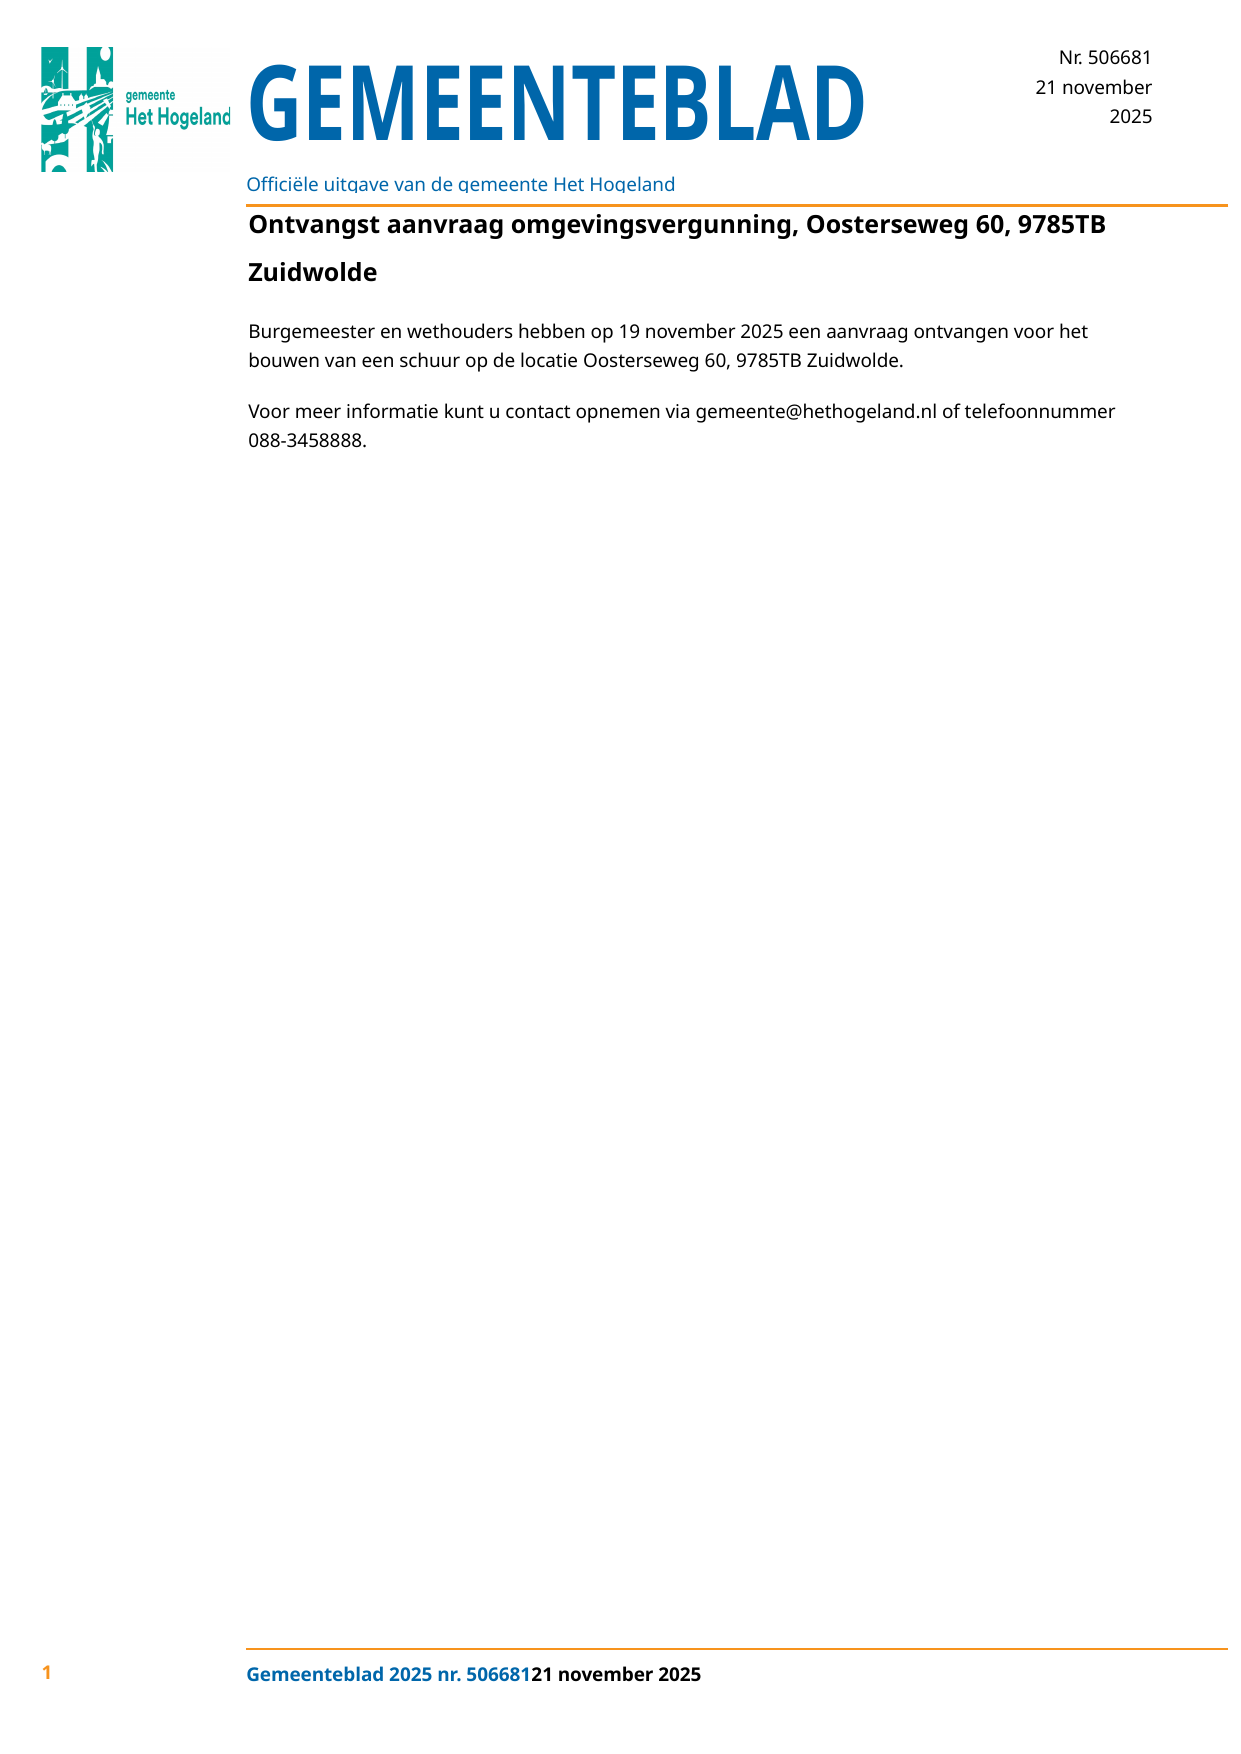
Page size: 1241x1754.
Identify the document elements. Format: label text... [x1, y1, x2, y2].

text Ontvangst aanvraag omgevingsvergunning, Oosterseweg 60, 9785TB Zuidwolde [248, 207, 1152, 288]
text Burgemeester en wethouders hebben op 19 november 2025 een aanvraag ontvangen voor het bouwen van een schuur op de locatie Oosterseweg 60, 9785TB Zuidwolde. [248, 318, 1152, 373]
picture [41, 47, 231, 172]
text Voor meer informatie kunt u contact opnemen via gemeente@hethogeland.nl of telefoonnummer 088-3458888. [248, 398, 1152, 453]
